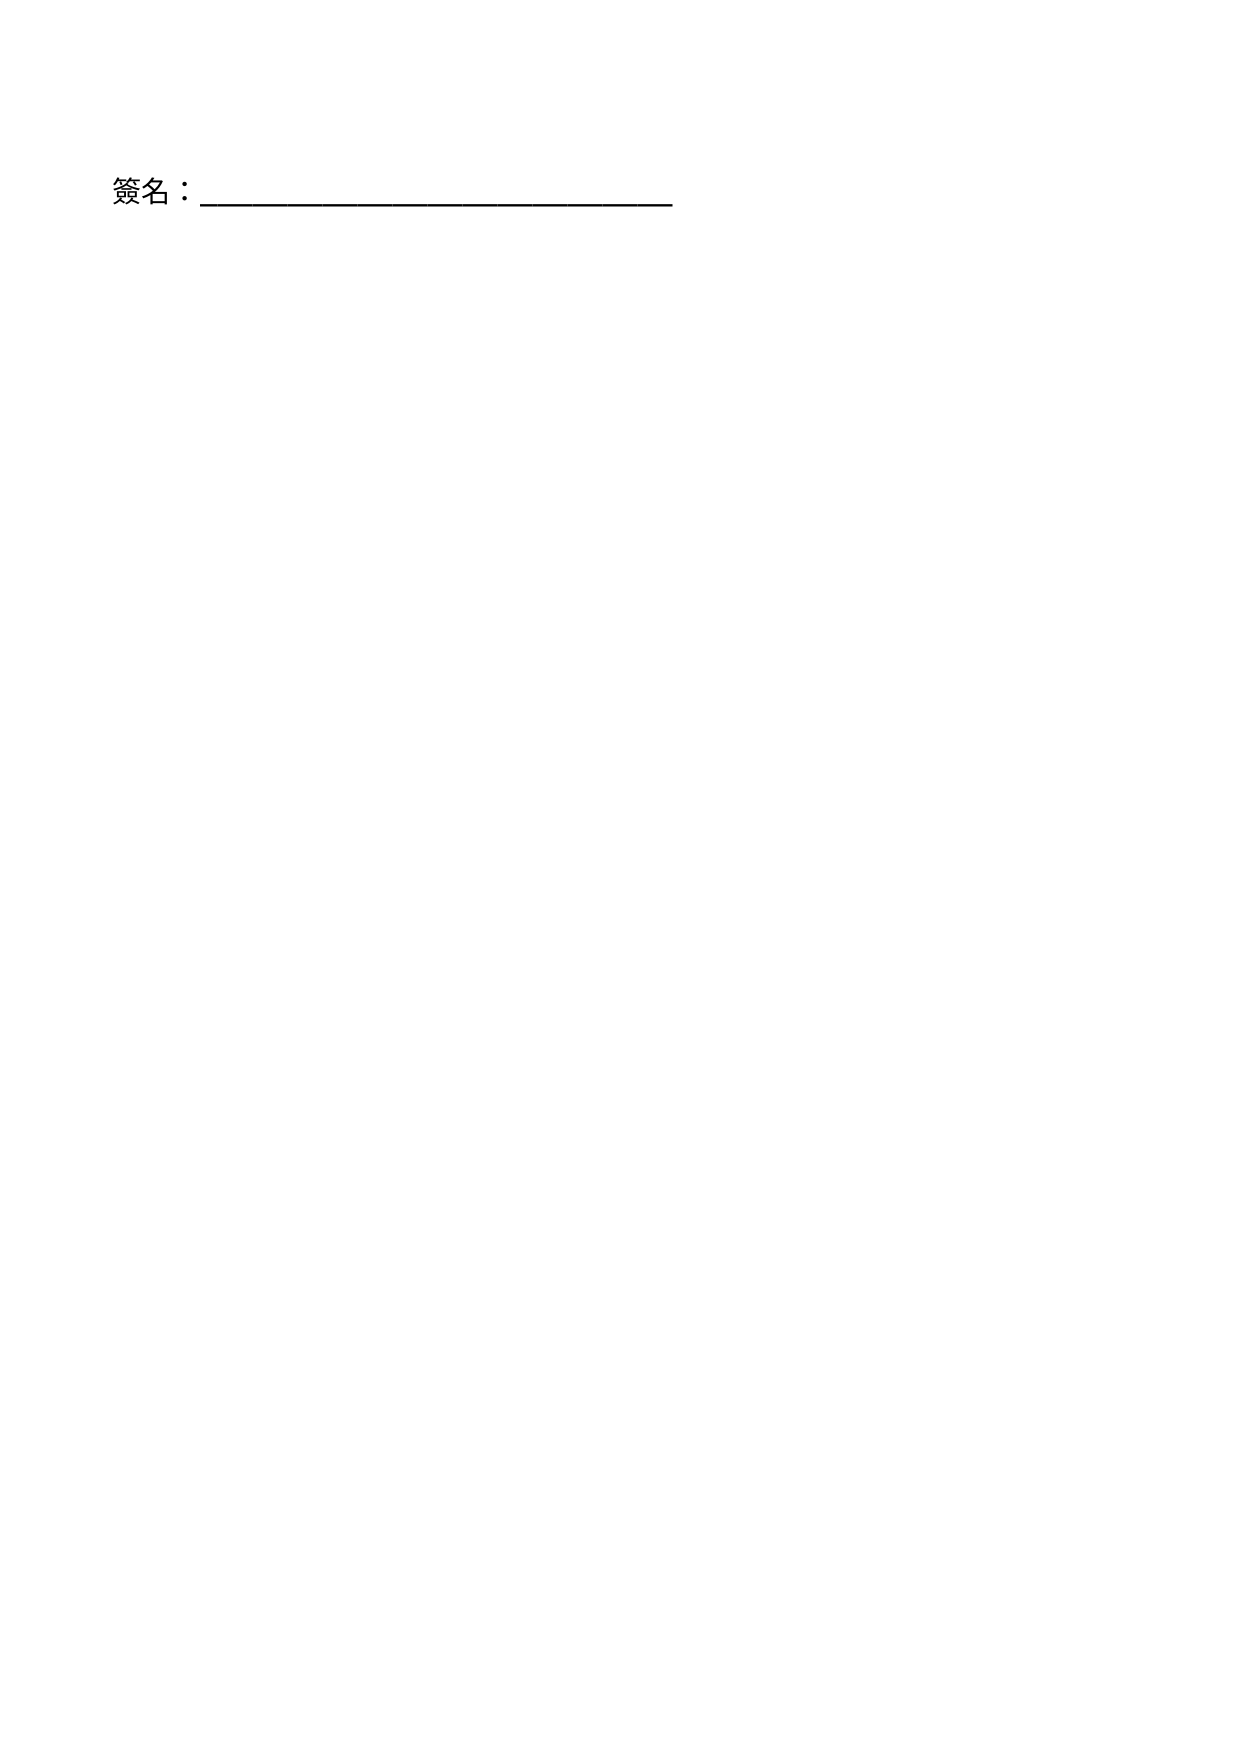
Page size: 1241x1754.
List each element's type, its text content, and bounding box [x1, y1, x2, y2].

text 簽名：___________________________ [112, 148, 1128, 211]
